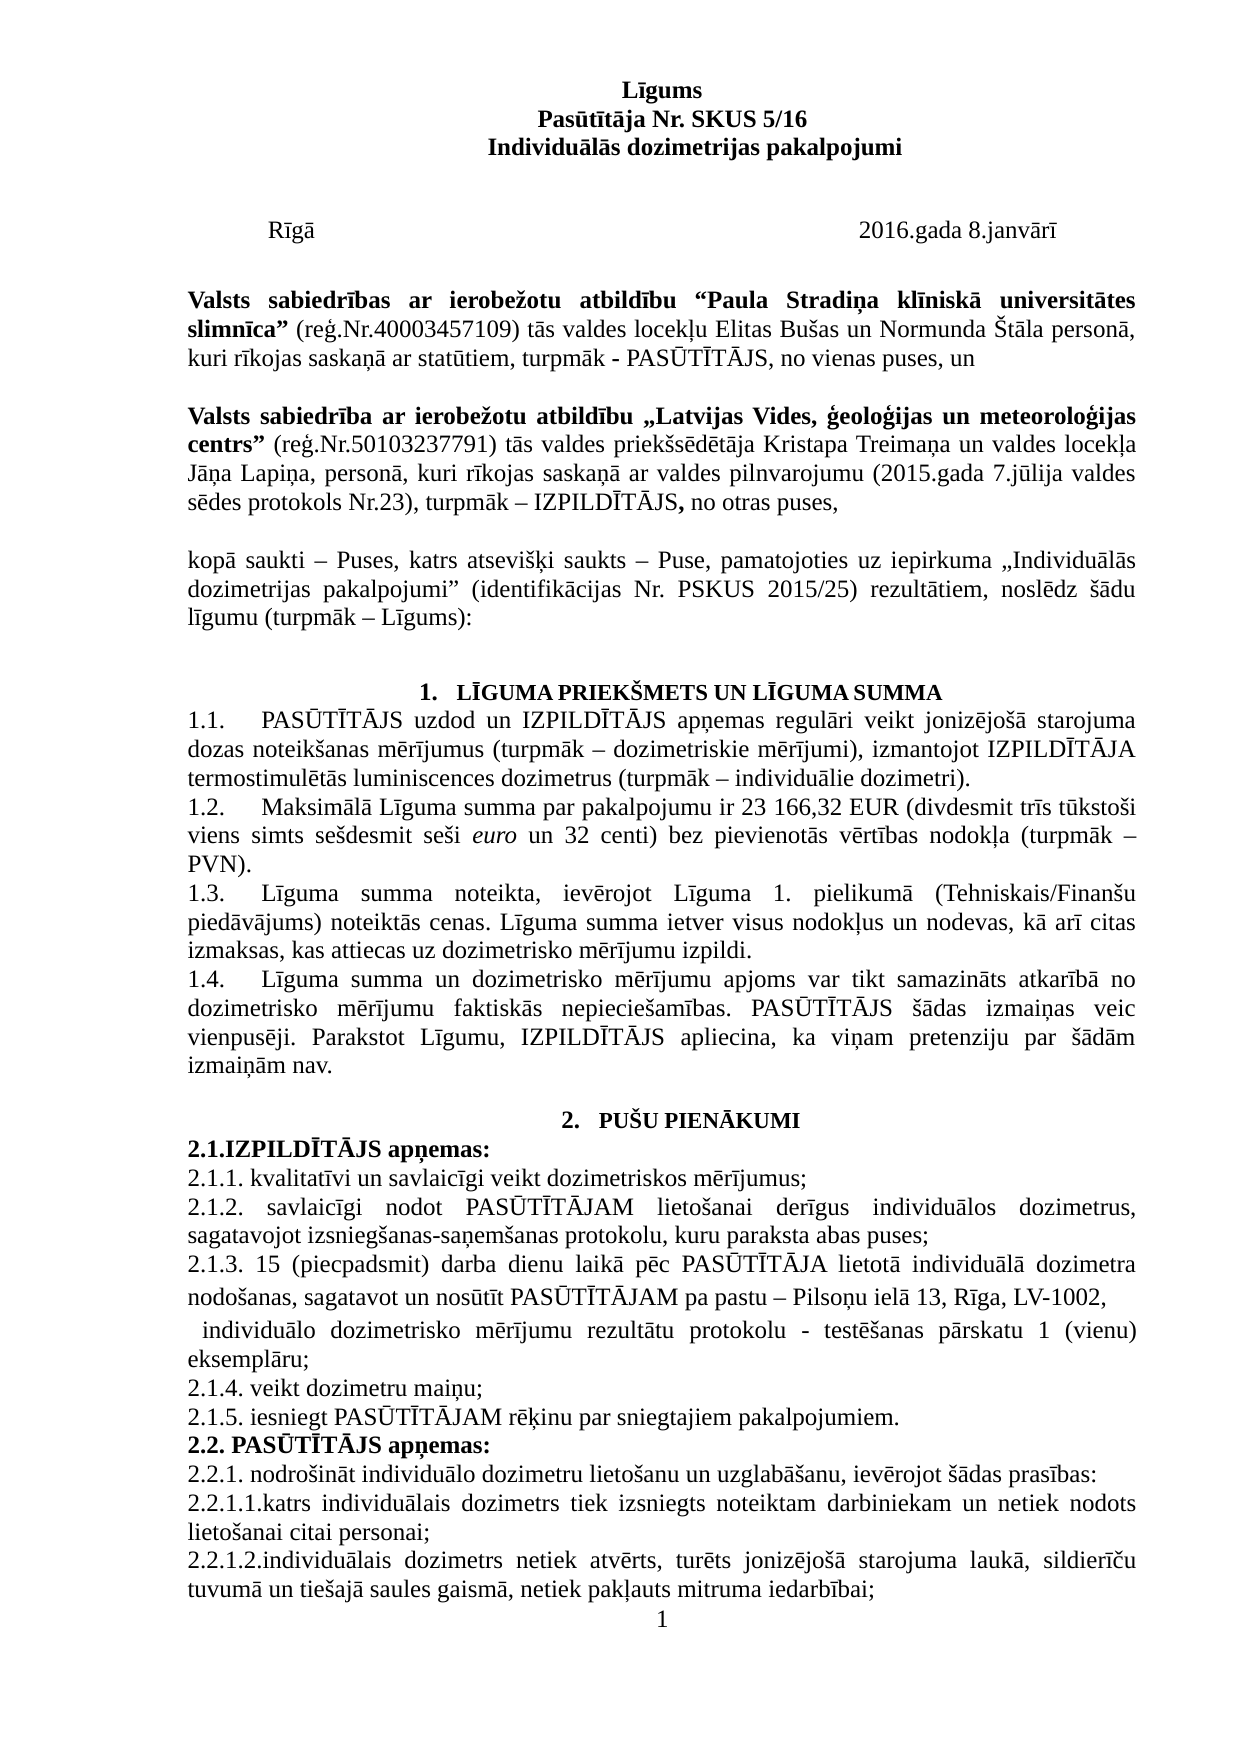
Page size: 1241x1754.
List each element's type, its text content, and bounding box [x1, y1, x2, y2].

text 2.2.1.2.individuālais dozimetrs netiek atvērts, turēts jonizējošā starojuma laukā, sildierīču tuvumā un tiešajā saules gaismā, netiek pakļauts mitruma iedarbībai; [187, 1545, 1137, 1603]
list Līguma summa noteikta, ievērojot Līguma 1. pielikumā (Tehniskais/Finanšu piedāvājums) noteiktās cenas. Līguma summa ietver visus nodokļus un nodevas, kā arī citas izmaksas, kas attiecas uz dozimetrisko mērījumu izpildi. [187, 878, 1137, 964]
text 2.1.2. savlaicīgi nodot PASŪTĪTĀJAM lietošanai derīgus individuālos dozimetrus, sagatavojot izsniegšanas-saņemšanas protokolu, kuru paraksta abas puses; [187, 1192, 1137, 1249]
list PASŪTĪTĀJS uzdod un IZPILDĪTĀJS apņemas regulāri veikt jonizējošā starojuma dozas noteikšanas mērījumus (turpmāk – dozimetriskie mērījumi), izmantojot IZPILDĪTĀJA termostimulētās luminiscences dozimetrus (turpmāk – individuālie dozimetri). [187, 705, 1137, 792]
text Līgums [187, 75, 1137, 104]
text kopā saukti – Puses, katrs atsevišķi saukts – Puse, pamatojoties uz iepirkuma „Individuālās dozimetrijas pakalpojumi” (identifikācijas Nr. PSKUS 2015/25) rezultātiem, noslēdz šādu līgumu (turpmāk – Līgums): [187, 545, 1137, 631]
text Valsts sabiedrības ar ierobežotu atbildību “Paula Stradiņa klīniskā universitātes slimnīca” (reģ.Nr.40003457109) tās valdes locekļu Elitas Bušas un Normunda Štāla personā, kuri rīkojas saskaņā ar statūtiem, turpmāk - PASŪTĪTĀJS, no vienas puses, un [187, 285, 1137, 372]
text 2.2.1. nodrošināt individuālo dozimetru lietošanu un uzglabāšanu, ievērojot šādas prasības: [187, 1459, 1137, 1488]
list LĪGUMA PRIEKŠMETS UN LĪGUMA SUMMA [225, 677, 1137, 705]
text 2.1.IZPILDĪTĀJS apņemas: [187, 1134, 1137, 1163]
text Valsts sabiedrība ar ierobežotu atbildību „Latvijas Vides, ģeoloģijas un meteoroloģijas centrs” (reģ.Nr.50103237791) tās valdes priekšsēdētāja Kristapa Treimaņa un valdes locekļa Jāņa Lapiņa, personā, kuri rīkojas saskaņā ar valdes pilnvarojumu (2015.gada 7.jūlija valdes sēdes protokols Nr.23), turpmāk – IZPILDĪTĀJS, no otras puses, [187, 401, 1137, 516]
text 2.2.1.1.katrs individuālais dozimetrs tiek izsniegts noteiktam darbiniekam un netiek nodots lietošanai citai personai; [187, 1488, 1137, 1545]
text 2.1.5. iesniegt PASŪTĪTĀJAM rēķinu par sniegtajiem pakalpojumiem. [187, 1402, 1137, 1430]
text 2.1.1. kvalitatīvi un savlaicīgi veikt dozimetriskos mērījumus; [187, 1163, 1137, 1192]
text 2.1.3. 15 (piecpadsmit) darba dienu laikā pēc PASŪTĪTĀJA lietotā individuālā dozimetra nodošanas, sagatavot un nosūtīt PASŪTĪTĀJAM pa pastu – Pilsoņu ielā 13, Rīga, LV-1002, [187, 1249, 1137, 1311]
list Maksimālā Līguma summa par pakalpojumu ir 23 166,32 EUR (divdesmit trīs tūkstoši viens simts sešdesmit seši euro un 32 centi) bez pievienotās vērtības nodokļa (turpmāk – PVN). [187, 792, 1137, 878]
list PUŠU PIENĀKUMI [225, 1106, 1137, 1134]
text 2.1.4. veikt dozimetru maiņu; [187, 1373, 1137, 1402]
text Individuālās dozimetrijas pakalpojumi [487, 132, 1137, 161]
text 2.2. PASŪTĪTĀJS apņemas: [187, 1430, 1137, 1459]
text Pasūtītāja Nr. SKUS 5/16 [187, 104, 1137, 132]
text Rīgā 2016.gada 8.janvārī [187, 215, 1137, 244]
text individuālo dozimetrisko mērījumu rezultātu protokolu - testēšanas pārskatu 1 (vienu) eksemplāru; [187, 1315, 1137, 1373]
list Līguma summa un dozimetrisko mērījumu apjoms var tikt samazināts atkarībā no dozimetrisko mērījumu faktiskās nepieciešamības. PASŪTĪTĀJS šādas izmaiņas veic vienpusēji. Parakstot Līgumu, IZPILDĪTĀJS apliecina, ka viņam pretenziju par šādām izmaiņām nav. [187, 964, 1137, 1079]
